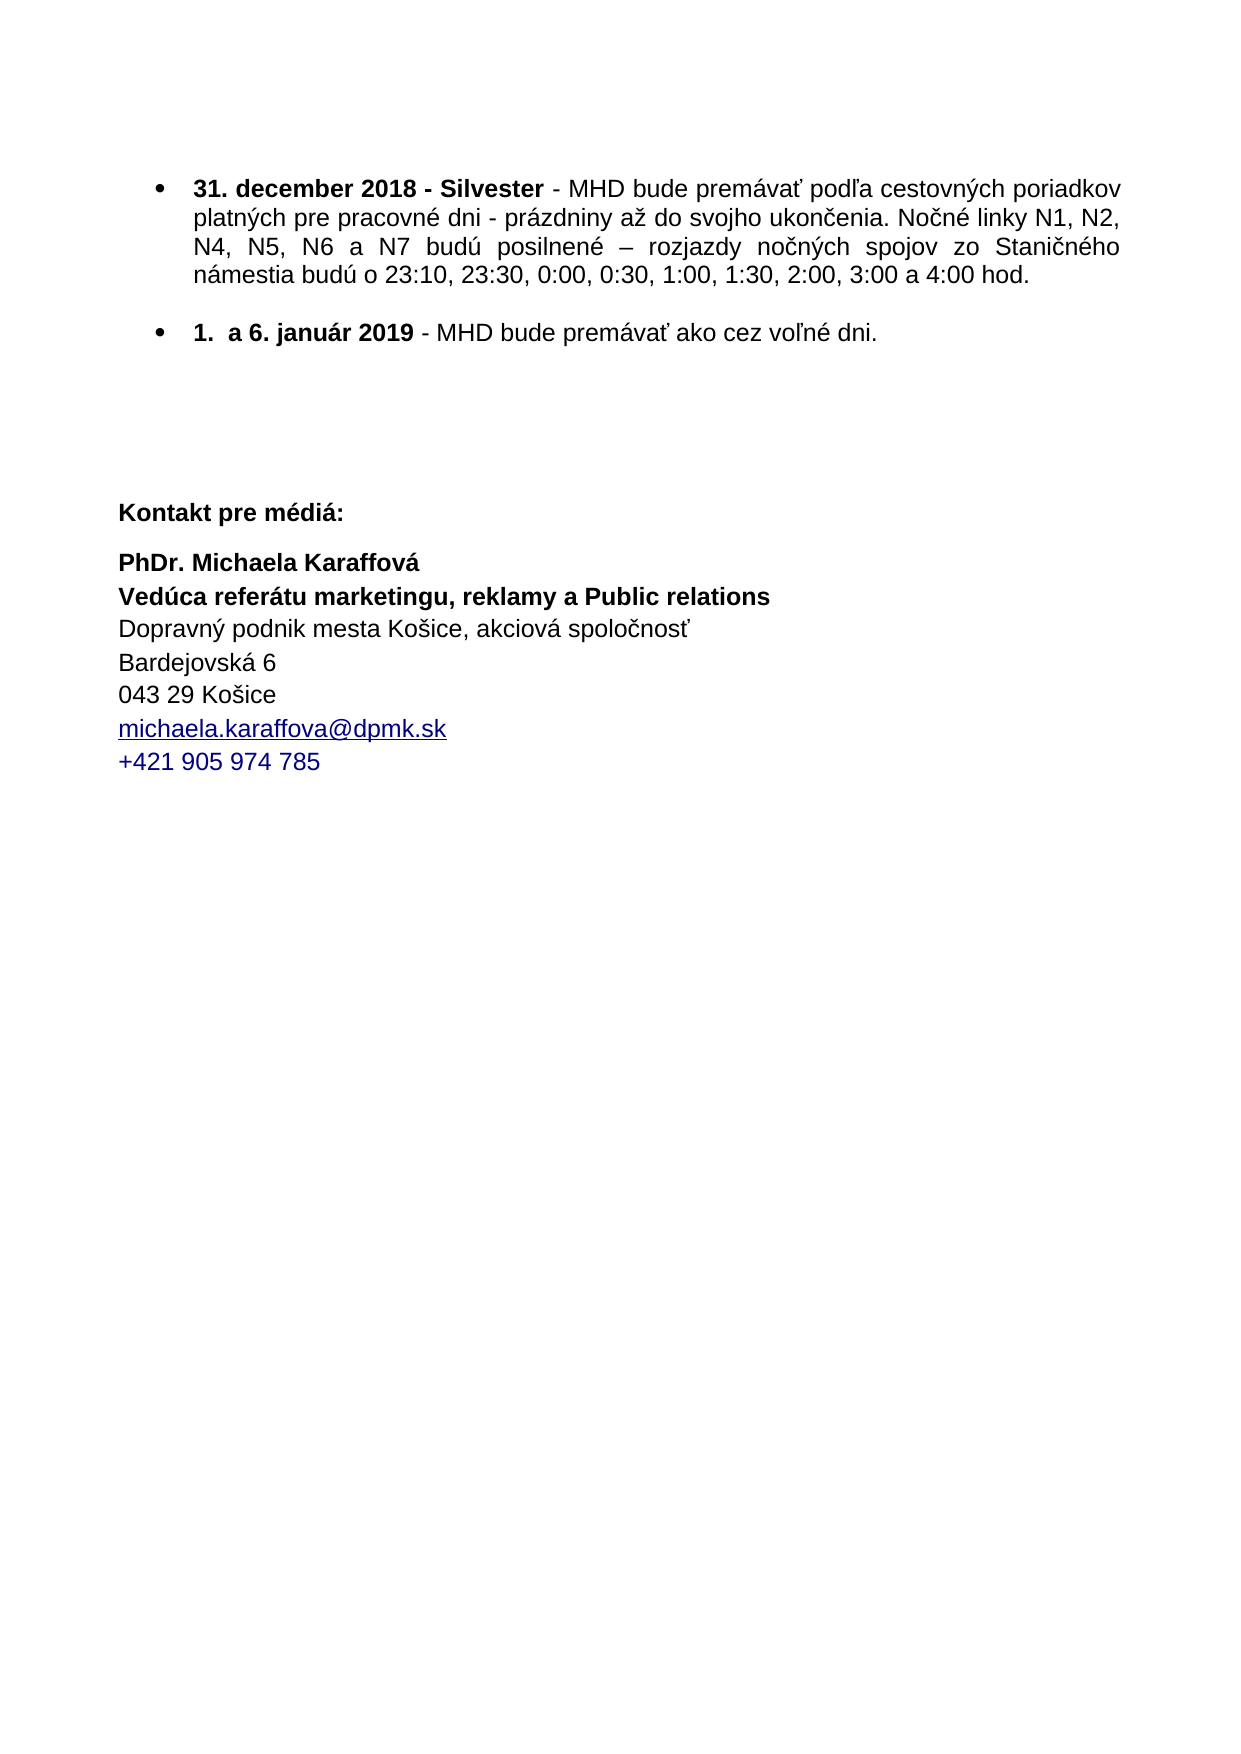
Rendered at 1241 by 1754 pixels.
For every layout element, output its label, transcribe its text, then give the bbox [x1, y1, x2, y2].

text michaela.karaffova@dpmk.sk [118, 713, 1122, 742]
text Bardejovská 6 [118, 647, 1122, 676]
text Dopravný podnik mesta Košice, akciová spoločnosť [118, 614, 1122, 643]
text Vedúca referátu marketingu, reklamy a Public relations [118, 581, 1122, 610]
text PhDr. Michaela Karaffová [118, 548, 1122, 577]
list 31. december 2018 - Silvester - MHD bude premávať podľa cestovných poriadkov platných pre pracovné dni - prázdniny až do svojho ukončenia. Nočné linky N1, N2, N4, N5, N6 a N7 budú posilnené – rozjazdy nočných spojov zo Staničného námestia budú o 23:10, 23:30, 0:00, 0:30, 1:00, 1:30, 2:00, 3:00 a 4:00 hod. [156, 174, 1122, 289]
list 1. a 6. január 2019 - MHD bude premávať ako cez voľné dni. [156, 318, 1122, 347]
text 043 29 Košice [118, 681, 1122, 709]
text Kontakt pre médiá: [118, 498, 1122, 526]
text +421 905 974 785 [118, 747, 1122, 775]
